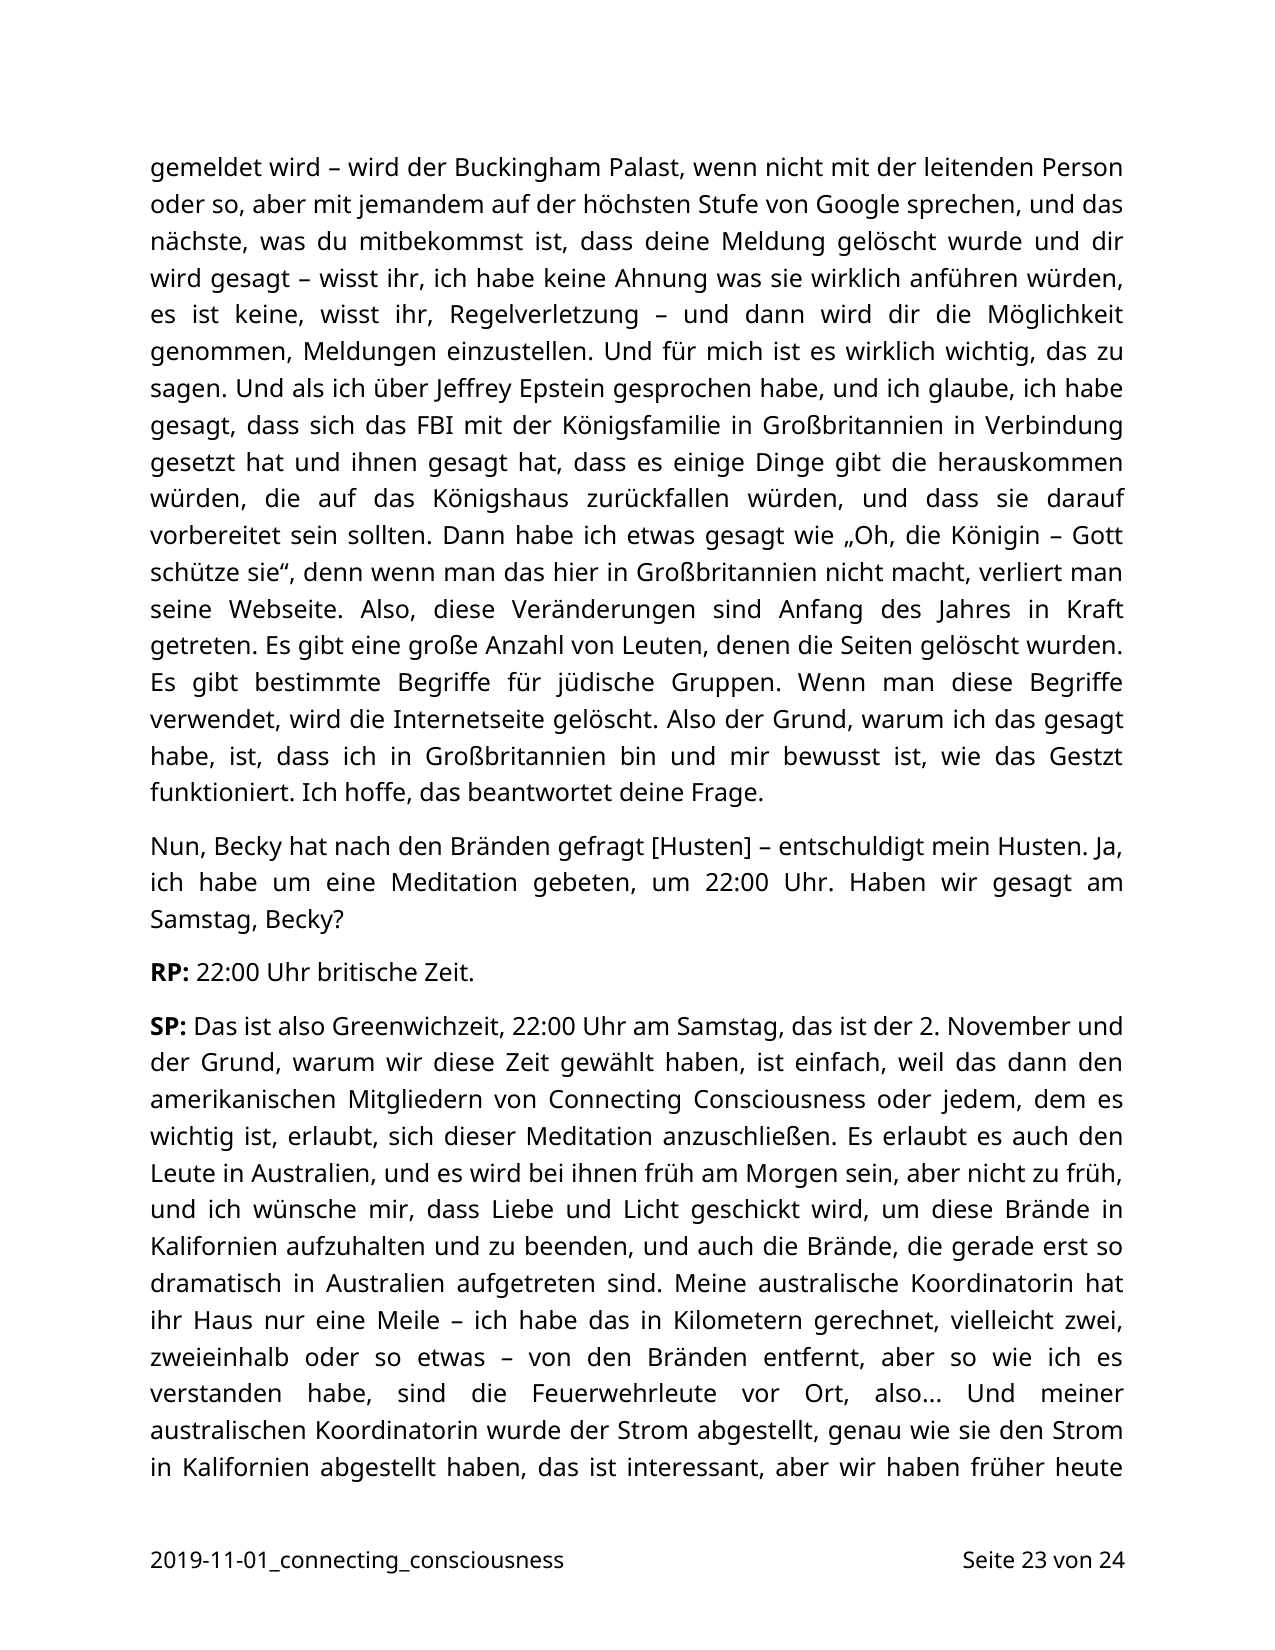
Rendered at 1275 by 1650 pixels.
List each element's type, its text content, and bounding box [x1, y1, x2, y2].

text Nun, Becky hat nach den Bränden gefragt [Husten] – entschuldigt mein Husten. Ja, ich habe um eine Meditation gebeten, um 22:00 Uhr. Haben wir gesagt am Samstag, Becky? [150, 828, 1125, 936]
text SP: Das ist also Greenwichzeit, 22:00 Uhr am Samstag, das ist der 2. November und der Grund, warum wir diese Zeit gewählt haben, ist einfach, weil das dann den amerikanischen Mitgliedern von Connecting Consciousness oder jedem, dem es wichtig ist, erlaubt, sich dieser Meditation anzuschließen. Es erlaubt es auch den Leute in Australien, und es wird bei ihnen früh am Morgen sein, aber nicht zu früh, und ich wünsche mir, dass Liebe und Licht geschickt wird, um diese Brände in Kalifornien aufzuhalten und zu beenden, und auch die Brände, die gerade erst so dramatisch in Australien aufgetreten sind. Meine australische Koordinatorin hat ihr Haus nur eine Meile – ich habe das in Kilometern gerechnet, vielleicht zwei, zweieinhalb oder so etwas – von den Bränden entfernt, aber so wie ich es verstanden habe, sind die Feuerwehrleute vor Ort, also... Und meiner australischen Koordinatorin wurde der Strom abgestellt, genau wie sie den Strom in Kalifornien abgestellt haben, das ist interessant, aber wir haben früher heute [150, 1008, 1125, 1484]
text RP: 22:00 Uhr britische Zeit. [150, 955, 1125, 989]
text gemeldet wird – wird der Buckingham Palast, wenn nicht mit der leitenden Person oder so, aber mit jemandem auf der höchsten Stufe von Google sprechen, und das nächste, was du mitbekommst ist, dass deine Meldung gelöscht wurde und dir wird gesagt – wisst ihr, ich habe keine Ahnung was sie wirklich anführen würden, es ist keine, wisst ihr, Regelverletzung – und dann wird dir die Möglichkeit genommen, Meldungen einzustellen. Und für mich ist es wirklich wichtig, das zu sagen. Und als ich über Jeffrey Epstein gesprochen habe, und ich glaube, ich habe gesagt, dass sich das FBI mit der Königsfamilie in Großbritannien in Verbindung gesetzt hat und ihnen gesagt hat, dass es einige Dinge gibt die herauskommen würden, die auf das Königshaus zurückfallen würden, und dass sie darauf vorbereitet sein sollten. Dann habe ich etwas gesagt wie „Oh, die Königin – Gott schütze sie“, denn wenn man das hier in Großbritannien nicht macht, verliert man seine Webseite. Also, diese Veränderungen sind Anfang des Jahres in Kraft getreten. Es gibt eine große Anzahl von Leuten, denen die Seiten gelöscht wurden. Es gibt bestimmte Begriffe für jüdische Gruppen. Wenn man diese Begriffe verwendet, wird die Internetseite gelöscht. Also der Grund, warum ich das gesagt habe, ist, dass ich in Großbritannien bin und mir bewusst ist, wie das Gestzt funktioniert. Ich hoffe, das beantwortet deine Frage. [150, 150, 1125, 809]
